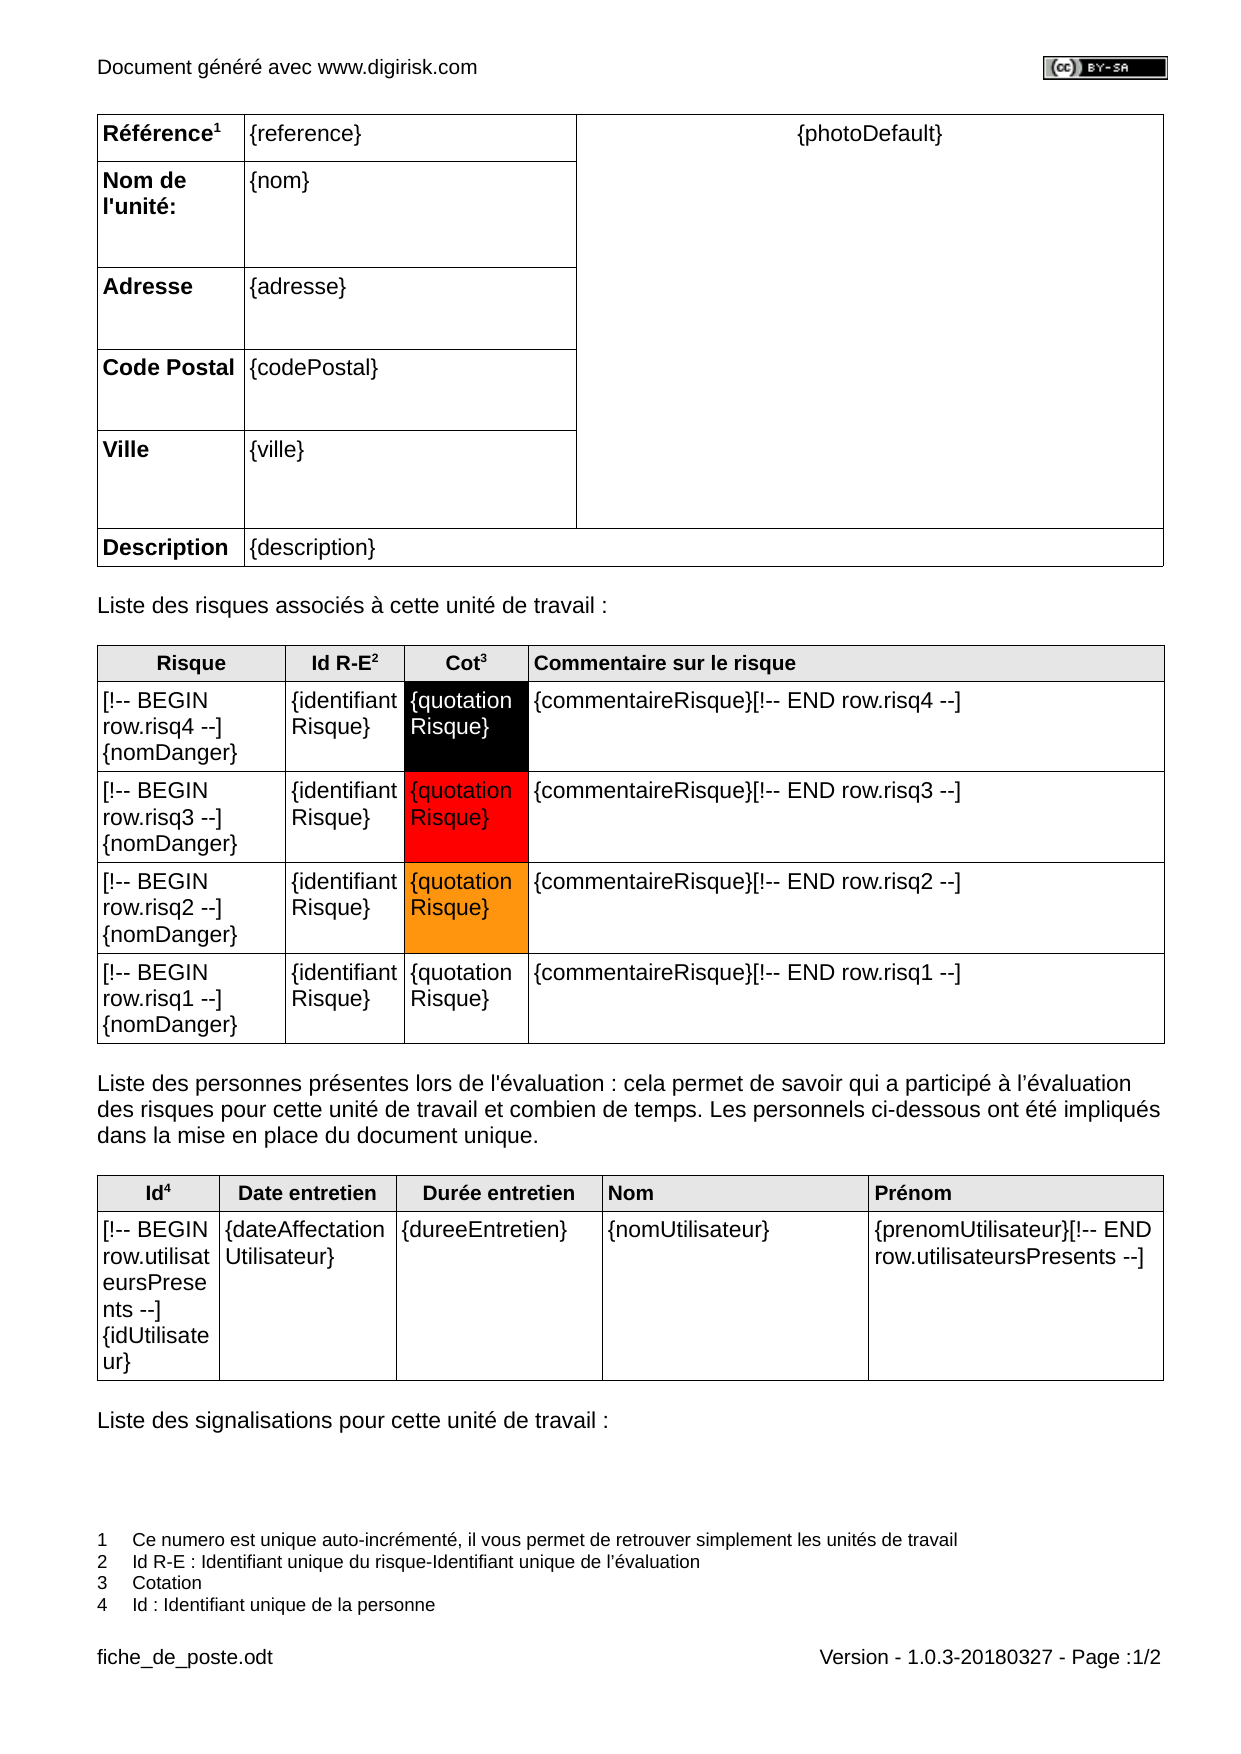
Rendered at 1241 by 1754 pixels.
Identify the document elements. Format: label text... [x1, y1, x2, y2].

table_cell Code Postal [98, 350, 244, 430]
table_cell {commentaireRisque}[!-- END row.risq1 --] [529, 954, 1164, 1043]
table_header Date entretien [220, 1176, 396, 1211]
table_cell {description} [245, 529, 1163, 566]
table_cell [!-- BEGIN row.utilisateursPresents --]{idUtilisateur} [98, 1212, 219, 1380]
table_cell Ville [98, 431, 244, 528]
table_cell [!-- BEGIN row.risq2 --]{nomDanger} [98, 863, 285, 953]
table_cell {quotationRisque} [405, 772, 528, 862]
table_cell Description [98, 529, 244, 566]
table_cell {identifiantRisque} [286, 682, 404, 771]
table_header {reference} [245, 115, 576, 161]
table_cell [!-- BEGIN row.risq3 --]{nomDanger} [98, 772, 285, 862]
table_header Id R-E [286, 646, 404, 681]
table_cell [!-- BEGIN row.risq4 --]{nomDanger} [98, 682, 285, 771]
table_header Référence [98, 115, 244, 161]
text Liste des personnes présentes lors de l'évaluation : cela permet de savoir qui a participé à l’évaluation des risques pour cette unité de travail et combien de temps. Les personnels ci-dessous ont été impliqués dans la mise en place du document unique. [97, 1070, 1164, 1149]
table_cell {nom} [245, 162, 576, 267]
table_cell {commentaireRisque}[!-- END row.risq3 --] [529, 772, 1164, 862]
table_cell {commentaireRisque}[!-- END row.risq2 --] [529, 863, 1164, 953]
table_header Durée entretien [397, 1176, 602, 1211]
picture [1043, 56, 1168, 80]
table_cell {dateAffectationUtilisateur} [220, 1212, 396, 1380]
table_header Id [98, 1176, 219, 1211]
text Liste des risques associés à cette unité de travail : [97, 592, 1164, 619]
table_cell {commentaireRisque}[!-- END row.risq4 --] [529, 682, 1164, 771]
table_header Nom [603, 1176, 868, 1211]
table_cell {adresse} [245, 268, 576, 348]
table_cell {identifiantRisque} [286, 954, 404, 1043]
table_cell {quotationRisque} [405, 863, 528, 953]
table_cell Nom de l'unité: [98, 162, 244, 267]
table_header Cot [405, 646, 528, 681]
table_cell {nomUtilisateur} [603, 1212, 868, 1380]
text Liste des signalisations pour cette unité de travail : [97, 1407, 1164, 1433]
table_cell {identifiantRisque} [286, 863, 404, 953]
table_cell {dureeEntretien} [397, 1212, 602, 1380]
table_cell Adresse [98, 268, 244, 348]
table_header Prénom [869, 1176, 1163, 1211]
table_cell {prenomUtilisateur}[!-- END row.utilisateursPresents --] [869, 1212, 1163, 1380]
table_cell {identifiantRisque} [286, 772, 404, 862]
table_cell {quotationRisque} [405, 954, 528, 1043]
table_header {photoDefault} [577, 115, 1163, 528]
table_header Commentaire sur le risque [529, 646, 1164, 681]
table_cell {ville} [245, 431, 576, 528]
table_cell {quotationRisque} [405, 682, 528, 771]
table_cell [!-- BEGIN row.risq1 --]{nomDanger} [98, 954, 285, 1043]
table_header Risque [98, 646, 285, 681]
table_cell {codePostal} [245, 350, 576, 430]
